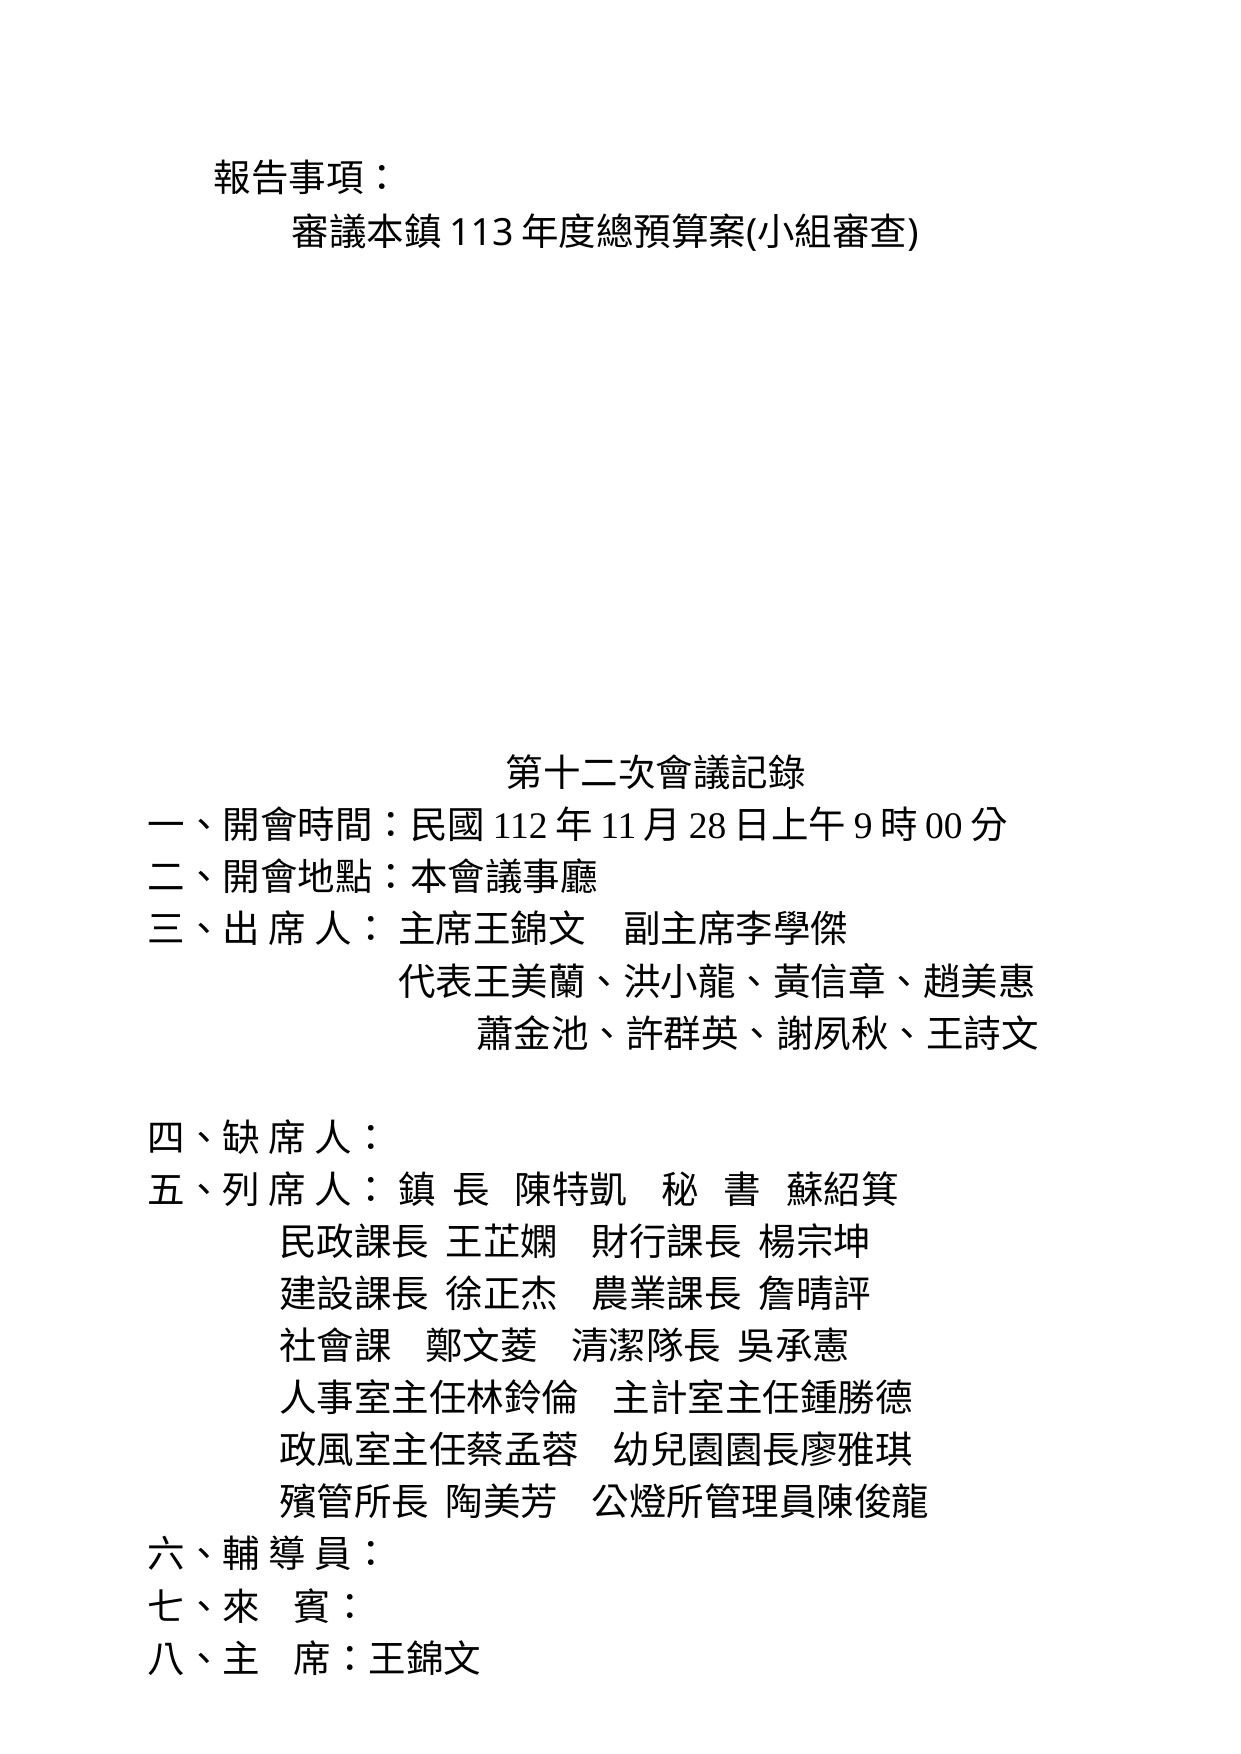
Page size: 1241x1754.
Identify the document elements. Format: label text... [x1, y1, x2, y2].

text 民政課長 王芷嫻 財行課長 楊宗坤 [148, 1214, 1163, 1266]
text 報告事項： [148, 150, 1163, 202]
text 四、缺 席 人： [148, 1109, 1163, 1162]
text 政風室主任蔡孟蓉 幼兒園園長廖雅琪 [148, 1422, 1163, 1474]
text 人事室主任林鈴倫 主計室主任鍾勝德 [148, 1370, 1163, 1422]
text 建設課長 徐正杰 農業課長 詹晴評 [148, 1266, 1163, 1318]
text 蕭金池、許群英、謝夙秋、王詩文 [448, 1005, 1163, 1057]
list 審議本鎮113年度總預算案(小組審查) [216, 202, 1163, 257]
text 二、開會地點：本會議事廳 [148, 849, 1163, 901]
text 代表王美蘭、洪小龍、黃信章、趙美惠 [148, 953, 1163, 1005]
text 三、出 席 人： 主席王錦文 副主席李學傑 [148, 901, 1163, 953]
text 八、主 席：王錦文 [148, 1630, 1163, 1682]
text 五、列 席 人： 鎮 長 陳特凱 秘 書 蘇紹箕 [148, 1162, 1163, 1214]
text 七、來 賓： [148, 1578, 1163, 1630]
text 六、輔 導 員： [148, 1526, 1163, 1578]
text 殯管所長 陶美芳 公燈所管理員陳俊龍 [148, 1474, 1163, 1526]
text 第十二次會議記錄 [148, 745, 1163, 797]
text 一、開會時間：民國112年11月28日上午9時00分 [148, 797, 1163, 849]
text 社會課 鄭文菱 清潔隊長 吳承憲 [148, 1318, 1163, 1370]
